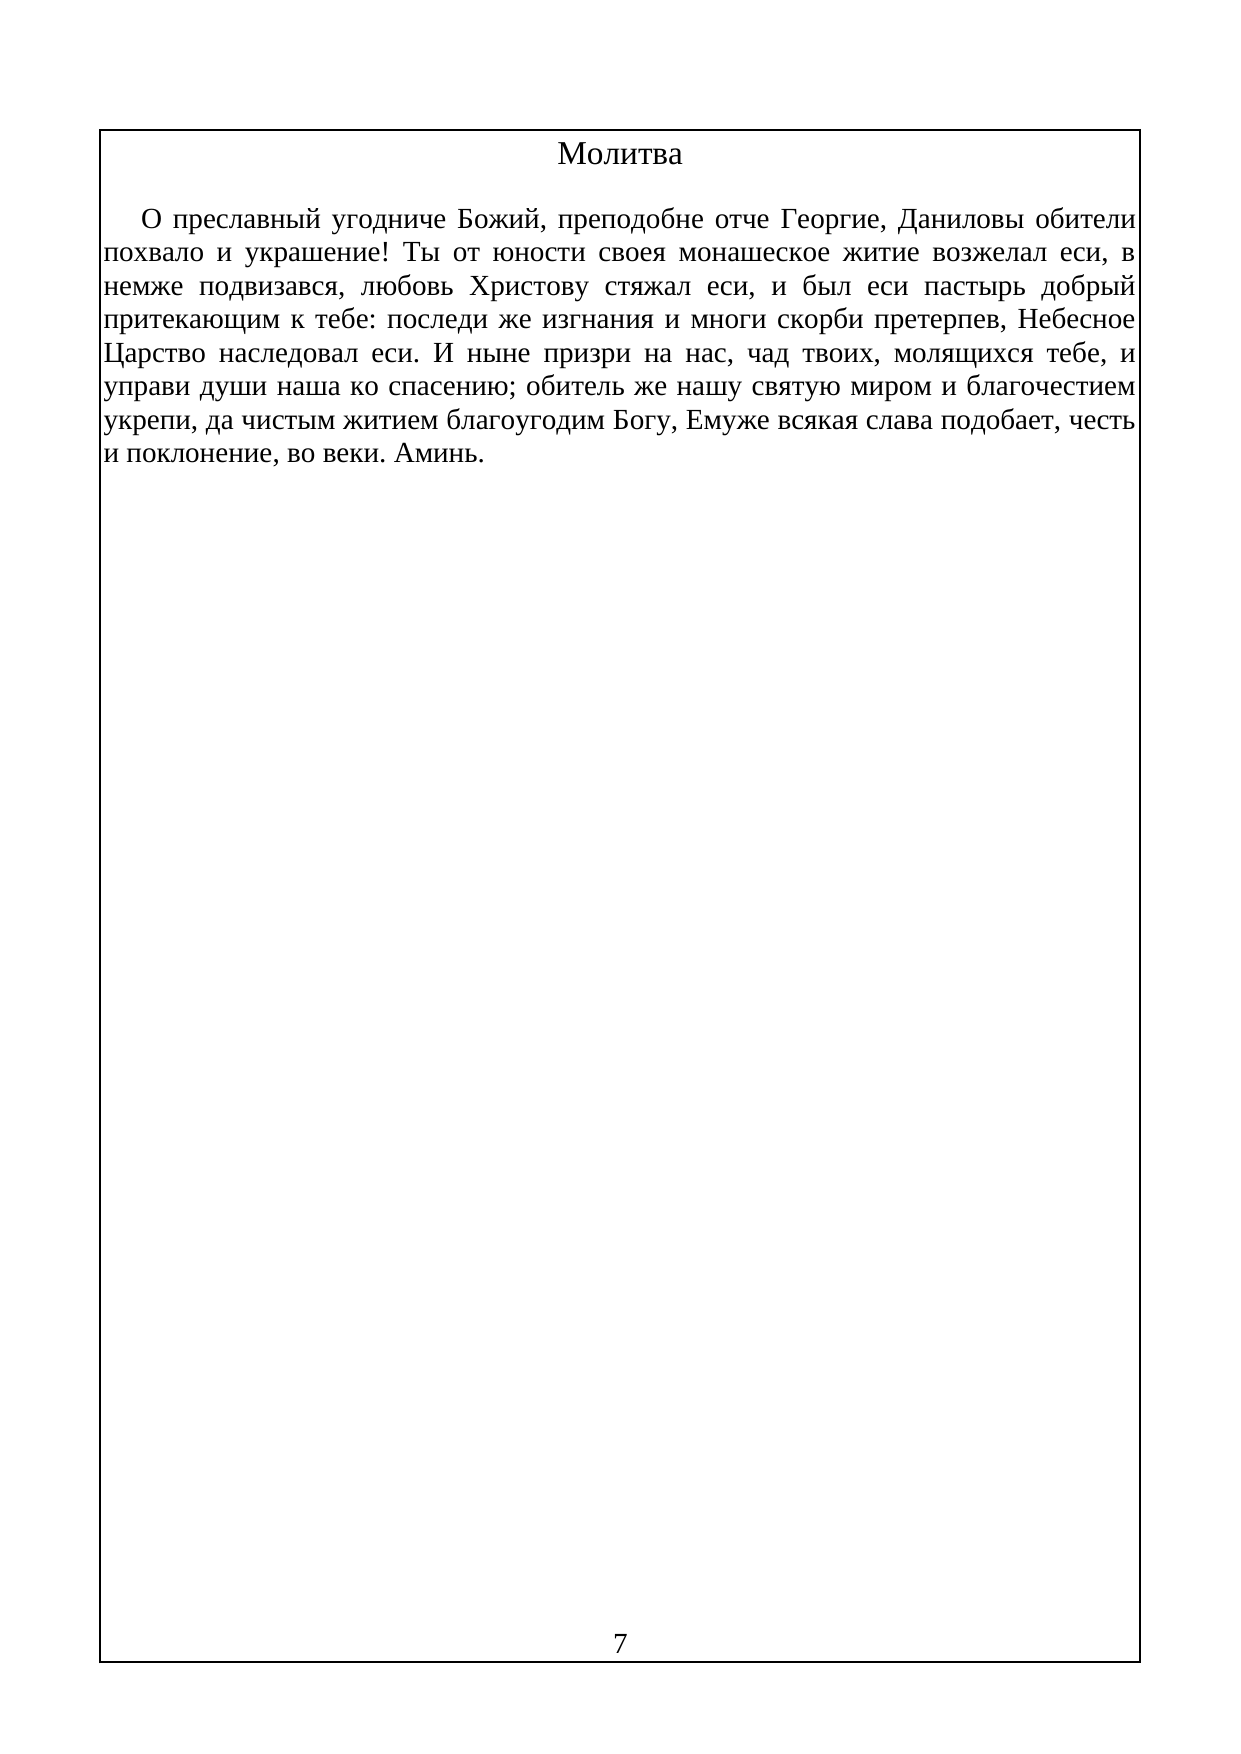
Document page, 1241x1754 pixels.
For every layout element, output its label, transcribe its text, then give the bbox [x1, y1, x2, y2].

subtitle Молитва [103, 133, 1137, 171]
text О преславный угодниче Божий, преподобне отче Георгие, Даниловы обители похвало и украшение! Ты от юности своея монашеское житие возжелал еси, в немже подвизався, любовь Христову стяжал еси, и был еси пастырь добрый притекающим к тебе: последи же изгнания и многи скорби претерпев, Небесное Царство наследовал еси. И ныне призри на нас, чад твоих, молящихся тебе, и управи души наша ко спасению; обитель же нашу святую миром и благочестием укрепи, да чистым житием благоугодим Богу, Емуже всякая слава подобает, честь и поклонение, во веки. Аминь. [103, 201, 1137, 469]
